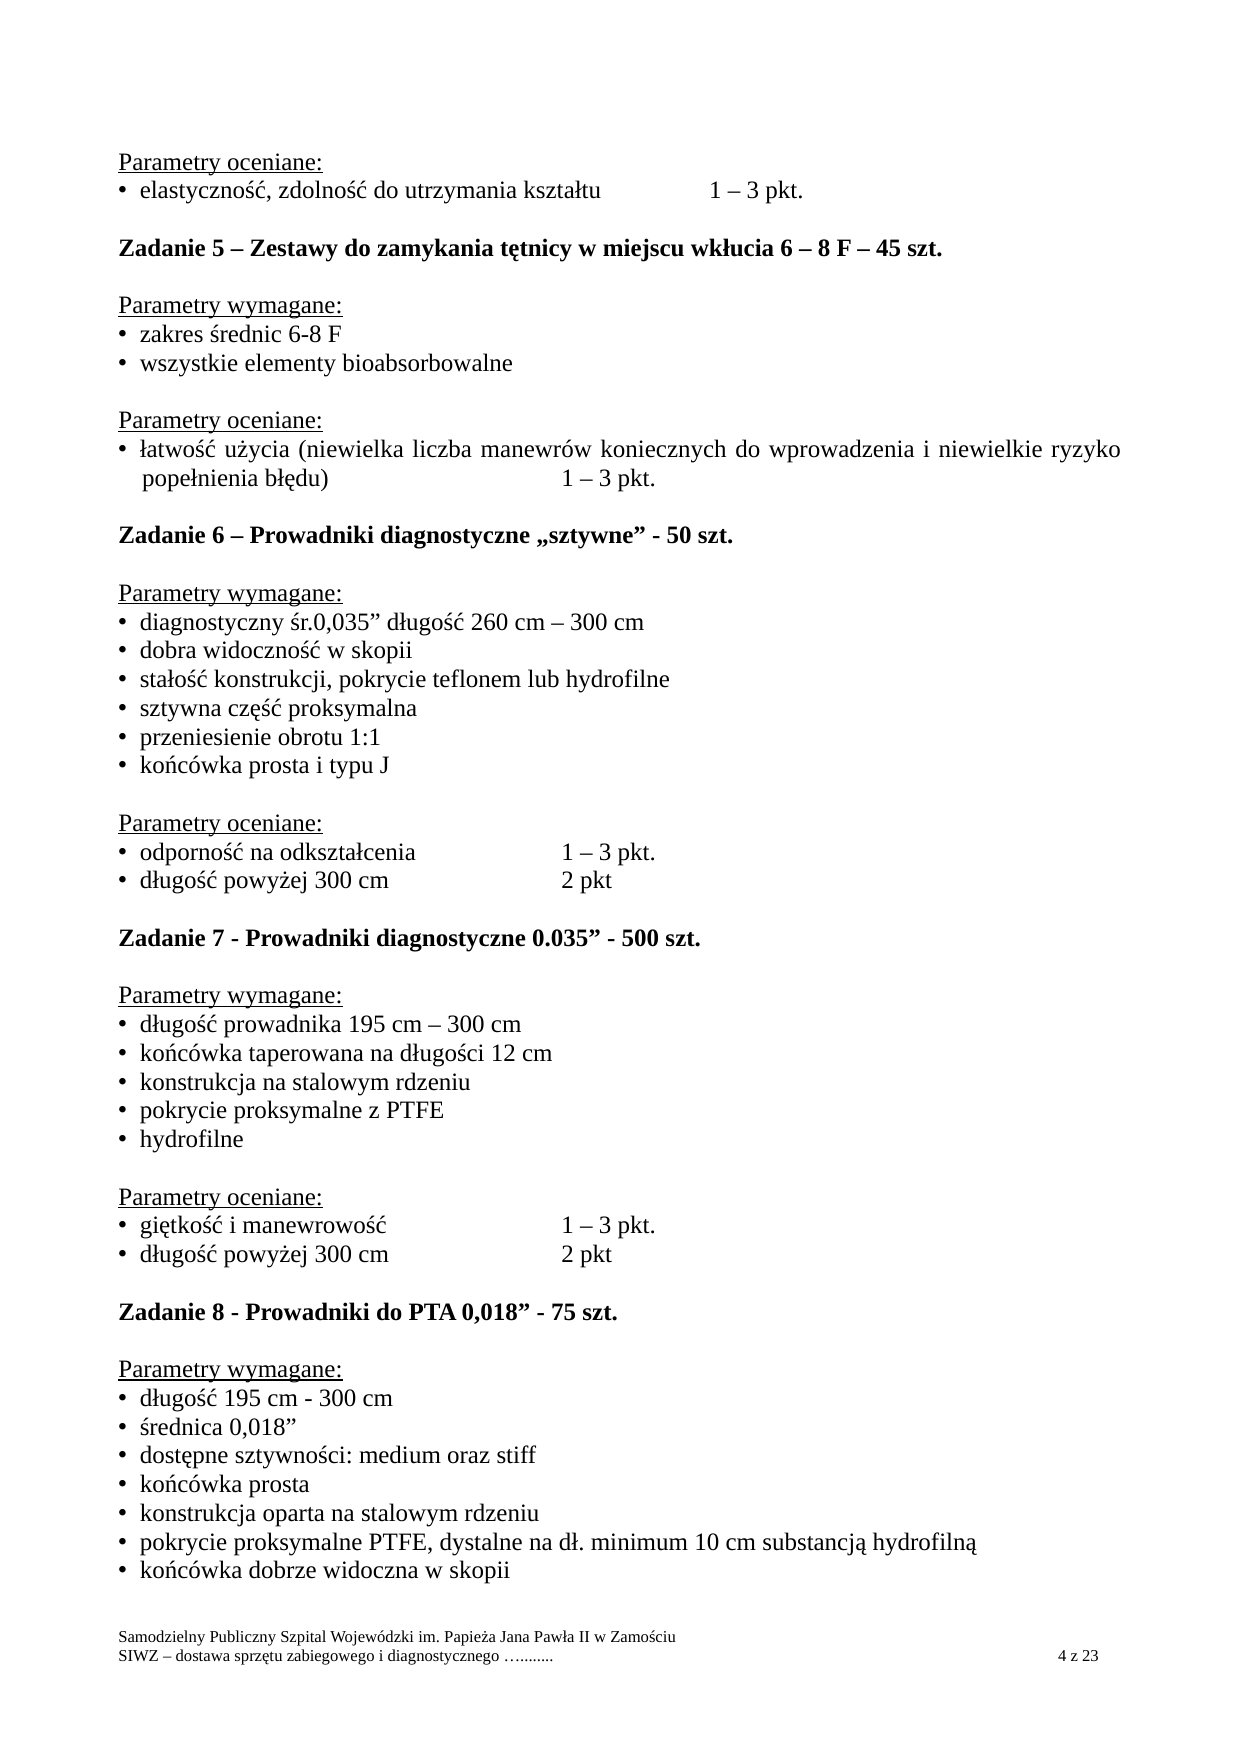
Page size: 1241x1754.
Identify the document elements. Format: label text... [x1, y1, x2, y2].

text Zadanie 6 – Prowadniki diagnostyczne „sztywne” - 50 szt. [118, 521, 1122, 549]
text Parametry wymagane: [118, 1354, 1122, 1383]
list wszystkie elementy bioabsorbowalne [118, 348, 1122, 377]
list końcówka prosta [118, 1469, 1122, 1498]
text Zadanie 7 - Prowadniki diagnostyczne 0.035” - 500 szt. [118, 923, 1122, 952]
list końcówka dobrze widoczna w skopii [118, 1556, 1122, 1584]
text Zadanie 8 - Prowadniki do PTA 0,018” - 75 szt. [118, 1297, 1122, 1326]
text Parametry oceniane: [118, 1182, 1122, 1211]
list długość powyżej 300 cm 2 pkt [118, 866, 1122, 894]
list stałość konstrukcji, pokrycie teflonem lub hydrofilne [118, 664, 1122, 693]
list końcówka prosta i typu J [118, 751, 1122, 779]
list średnica 0,018” [118, 1412, 1122, 1441]
list sztywna część proksymalna [118, 693, 1122, 722]
list konstrukcja oparta na stalowym rdzeniu [118, 1498, 1122, 1527]
list dobra widoczność w skopii [118, 636, 1122, 664]
text Parametry oceniane: [118, 118, 1122, 176]
list giętkość i manewrowość 1 – 3 pkt. [118, 1211, 1122, 1239]
list dostępne sztywności: medium oraz stiff [118, 1441, 1122, 1469]
list przeniesienie obrotu 1:1 [118, 722, 1122, 751]
list długość prowadnika 195 cm – 300 cm [118, 1009, 1122, 1038]
list zakres średnic 6-8 F [118, 319, 1122, 348]
text Parametry oceniane: [118, 808, 1122, 837]
text Parametry wymagane: [118, 578, 1122, 607]
list odporność na odkształcenia 1 – 3 pkt. [118, 837, 1122, 866]
list pokrycie proksymalne PTFE, dystalne na dł. minimum 10 cm substancją hydrofilną [118, 1527, 1122, 1556]
list elastyczność, zdolność do utrzymania kształtu 1 – 3 pkt. [118, 176, 1122, 204]
list długość 195 cm - 300 cm [118, 1383, 1122, 1412]
list końcówka taperowana na długości 12 cm [118, 1038, 1122, 1067]
text Parametry oceniane: [118, 406, 1122, 434]
list konstrukcja na stalowym rdzeniu [118, 1067, 1122, 1096]
list długość powyżej 300 cm 2 pkt [118, 1239, 1122, 1268]
text Zadanie 5 – Zestawy do zamykania tętnicy w miejscu wkłucia 6 – 8 F – 45 szt. [118, 233, 1122, 262]
list łatwość użycia (niewielka liczba manewrów koniecznych do wprowadzenia i niewielkie ryzyko popełnienia błędu) 1 – 3 pkt. [118, 434, 1122, 492]
text Parametry wymagane: [118, 981, 1122, 1009]
list pokrycie proksymalne z PTFE [118, 1096, 1122, 1124]
list diagnostyczny śr.0,035” długość 260 cm – 300 cm [118, 607, 1122, 636]
list hydrofilne [118, 1124, 1122, 1153]
text Parametry wymagane: [118, 291, 1122, 319]
